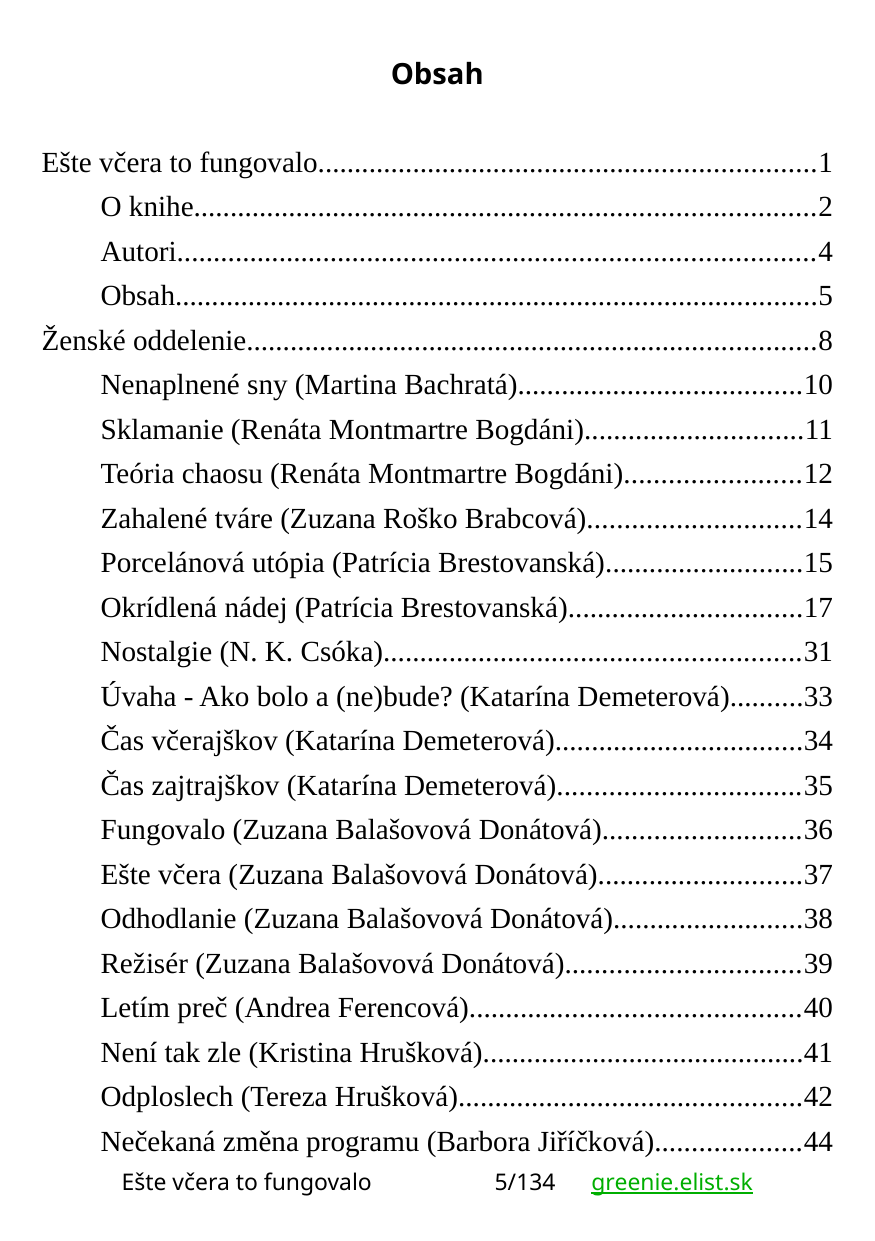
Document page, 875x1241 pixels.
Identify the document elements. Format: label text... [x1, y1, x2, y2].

subtitle Obsah [41, 53, 833, 93]
